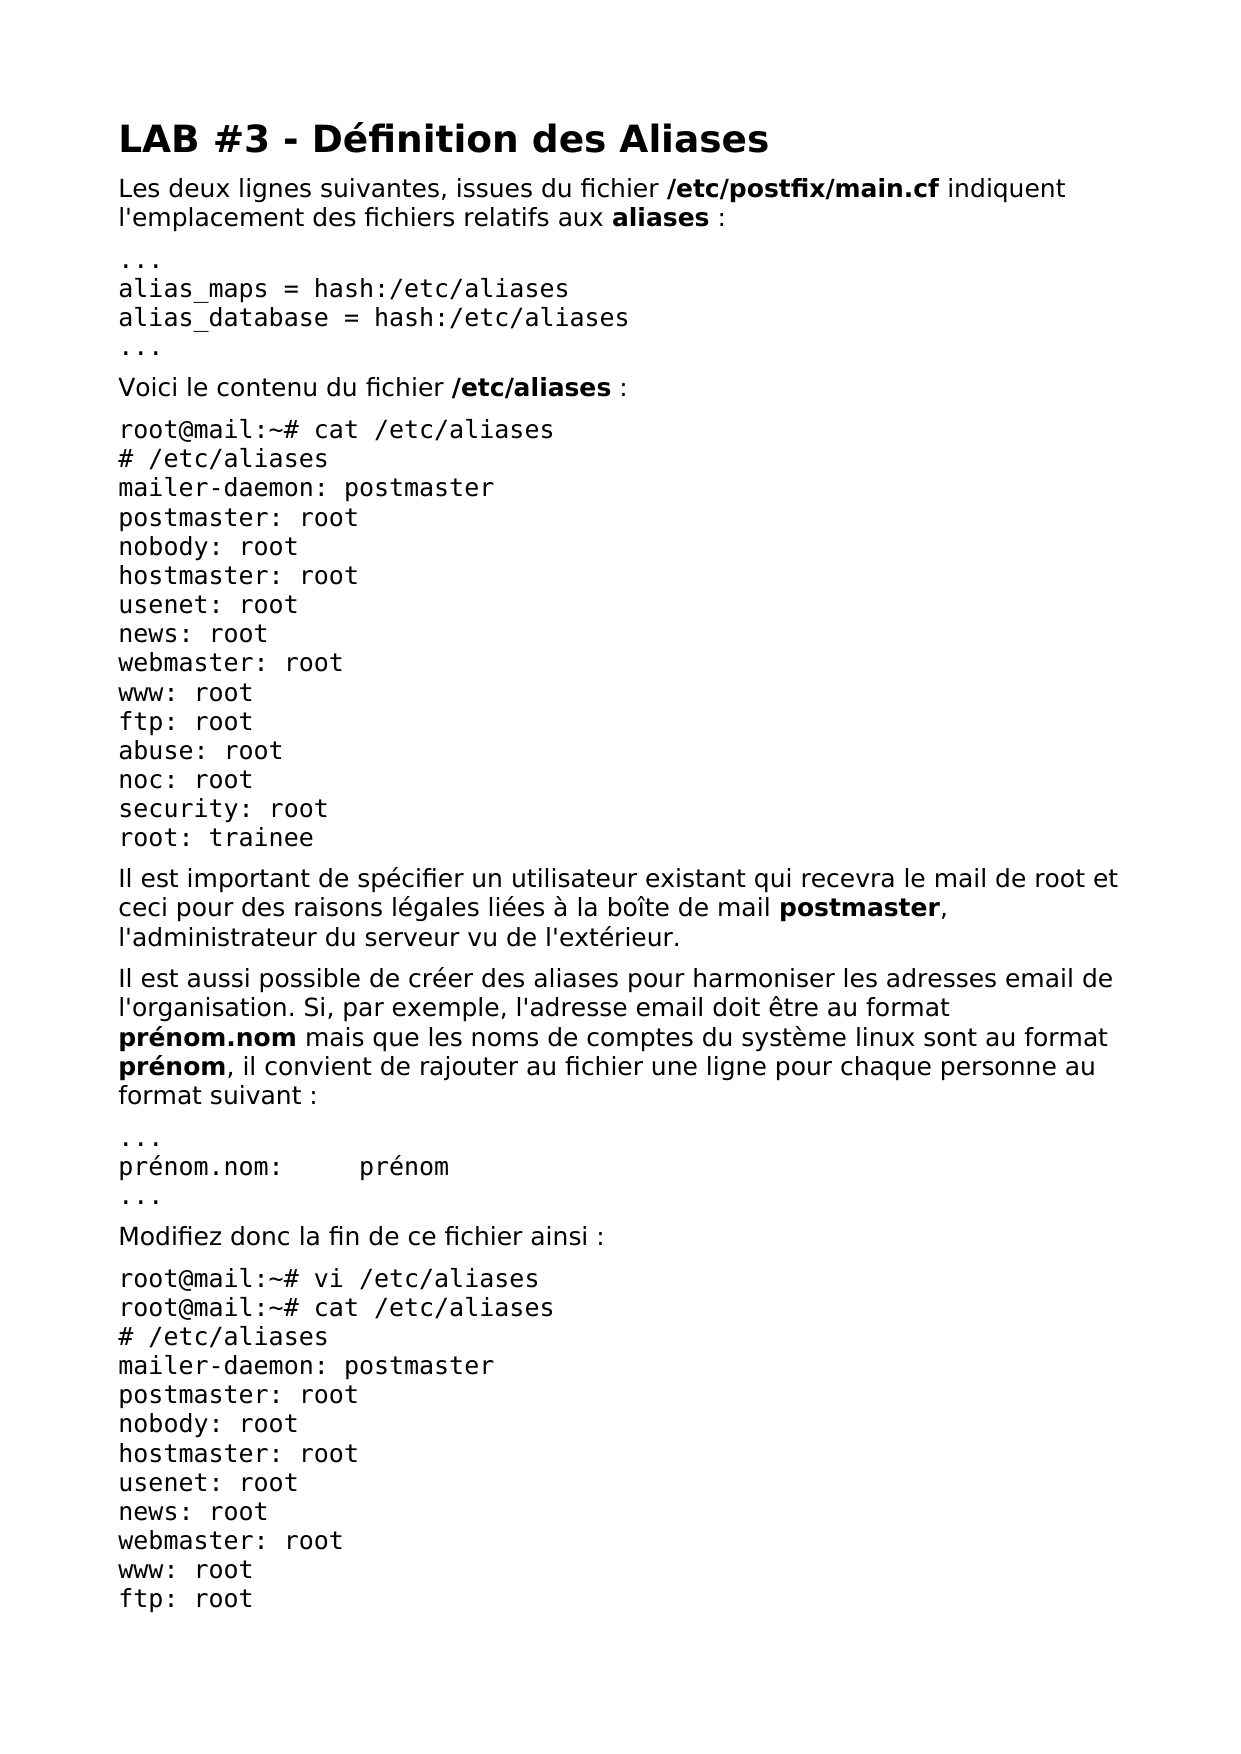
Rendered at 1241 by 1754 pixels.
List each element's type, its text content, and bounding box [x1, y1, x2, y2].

text root@mail:~# cat /etc/aliases # /etc/aliases mailer-daemon: postmaster postmaster: root nobody: root hostmaster: root usenet: root news: root webmaster: root www: root ftp: root abuse: root noc: root security: root root: trainee [118, 415, 1122, 853]
text Il est aussi possible de créer des aliases pour harmoniser les adresses email de l'organisation. Si, par exemple, l'adresse email doit être au format prénom.nom mais que les noms de comptes du système linux sont au format prénom, il convient de rajouter au fichier une ligne pour chaque personne au format suivant : [118, 964, 1122, 1110]
text Il est important de spécifier un utilisateur existant qui recevra le mail de root et ceci pour des raisons légales liées à la boîte de mail postmaster, l'administrateur du serveur vu de l'extérieur. [118, 864, 1122, 952]
subtitle LAB #3 - Définition des Aliases [118, 118, 1122, 162]
text ... alias_maps = hash:/etc/aliases alias_database = hash:/etc/aliases ... [118, 245, 1122, 362]
text Les deux lignes suivantes, issues du fichier /etc/postfix/main.cf indiquent l'emplacement des fichiers relatifs aux aliases : [118, 174, 1122, 233]
text Modifiez donc la fin de ce fichier ainsi : [118, 1222, 1122, 1251]
text ... prénom.nom: prénom ... [118, 1123, 1122, 1210]
text Voici le contenu du fichier /etc/aliases : [118, 373, 1122, 403]
text root@mail:~# vi /etc/aliases root@mail:~# cat /etc/aliases # /etc/aliases mailer-daemon: postmaster postmaster: root nobody: root hostmaster: root usenet: root news: root webmaster: root www: root ftp: root [118, 1264, 1122, 1614]
